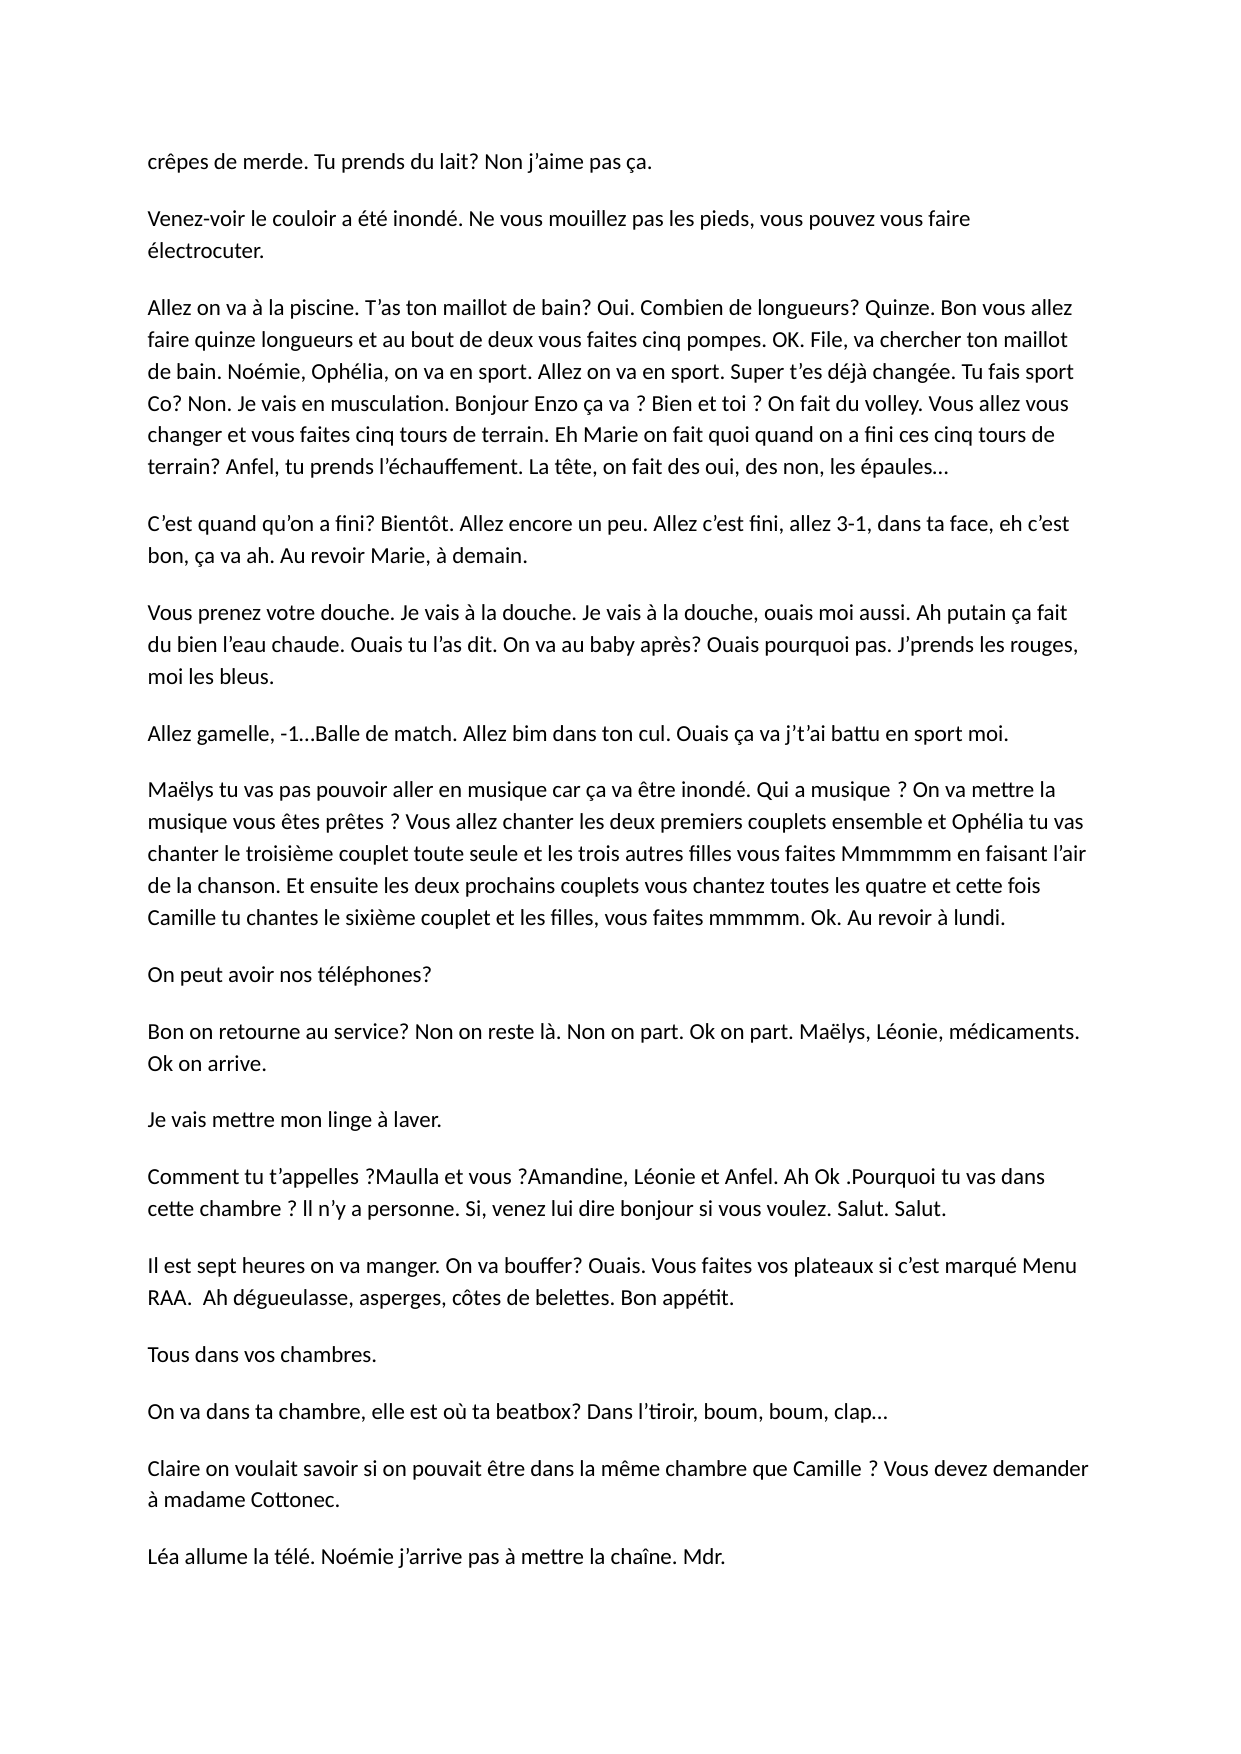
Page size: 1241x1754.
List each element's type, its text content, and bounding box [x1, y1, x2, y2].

text On va dans ta chambre, elle est où ta beatbox? Dans l’tiroir, boum, boum, clap… [147, 1397, 1093, 1425]
text Bon on retourne au service? Non on reste là. Non on part. Ok on part. Maëlys, Léonie, médicaments. Ok on arrive. [147, 1017, 1093, 1077]
text Allez gamelle, -1…Balle de match. Allez bim dans ton cul. Ouais ça va j’t’ai battu en sport moi. [147, 719, 1093, 747]
text Claire on voulait savoir si on pouvait être dans la même chambre que Camille ? Vous devez demander à madame Cottonec. [147, 1454, 1093, 1514]
text Vous prenez votre douche. Je vais à la douche. Je vais à la douche, ouais moi aussi. Ah putain ça fait du bien l’eau chaude. Ouais tu l’as dit. On va au baby après? Ouais pourquoi pas. J’prends les rouges, moi les bleus. [147, 598, 1093, 690]
text On peut avoir nos téléphones? [147, 960, 1093, 988]
text Comment tu t’appelles ?Maulla et vous ?Amandine, Léonie et Anfel. Ah Ok .Pourquoi tu vas dans cette chambre ? ll n’y a personne. Si, venez lui dire bonjour si vous voulez. Salut. Salut. [147, 1162, 1093, 1222]
text crêpes de merde. Tu prends du lait? Non j’aime pas ça. [147, 147, 1093, 176]
text Allez on va à la piscine. T’as ton maillot de bain? Oui. Combien de longueurs? Quinze. Bon vous allez faire quinze longueurs et au bout de deux vous faites cinq pompes. OK. File, va chercher ton maillot de bain. Noémie, Ophélia, on va en sport. Allez on va en sport. Super t’es déjà changée. Tu fais sport Co? Non. Je vais en musculation. Bonjour Enzo ça va ? Bien et toi ? On fait du volley. Vous allez vous changer et vous faites cinq tours de terrain. Eh Marie on fait quoi quand on a fini ces cinq tours de terrain? Anfel, tu prends l’échauffement. La tête, on fait des oui, des non, les épaules… [147, 293, 1093, 481]
text Venez-voir le couloir a été inondé. Ne vous mouillez pas les pieds, vous pouvez vous faire électrocuter. [147, 204, 1093, 264]
text Tous dans vos chambres. [147, 1340, 1093, 1368]
text Maëlys tu vas pas pouvoir aller en musique car ça va être inondé. Qui a musique ? On va mettre la musique vous êtes prêtes ? Vous allez chanter les deux premiers couplets ensemble et Ophélia tu vas chanter le troisième couplet toute seule et les trois autres filles vous faites Mmmmmm en faisant l’air de la chanson. Et ensuite les deux prochains couplets vous chantez toutes les quatre et cette fois Camille tu chantes le sixième couplet et les filles, vous faites mmmmm. Ok. Au revoir à lundi. [147, 776, 1093, 931]
text C’est quand qu’on a fini? Bientôt. Allez encore un peu. Allez c’est fini, allez 3-1, dans ta face, eh c’est bon, ça va ah. Au revoir Marie, à demain. [147, 509, 1093, 569]
text Je vais mettre mon linge à laver. [147, 1106, 1093, 1134]
text Léa allume la télé. Noémie j’arrive pas à mettre la chaîne. Mdr. [147, 1542, 1093, 1571]
text Il est sept heures on va manger. On va bouffer? Ouais. Vous faites vos plateaux si c’est marqué Menu RAA. Ah dégueulasse, asperges, côtes de belettes. Bon appétit. [147, 1251, 1093, 1311]
